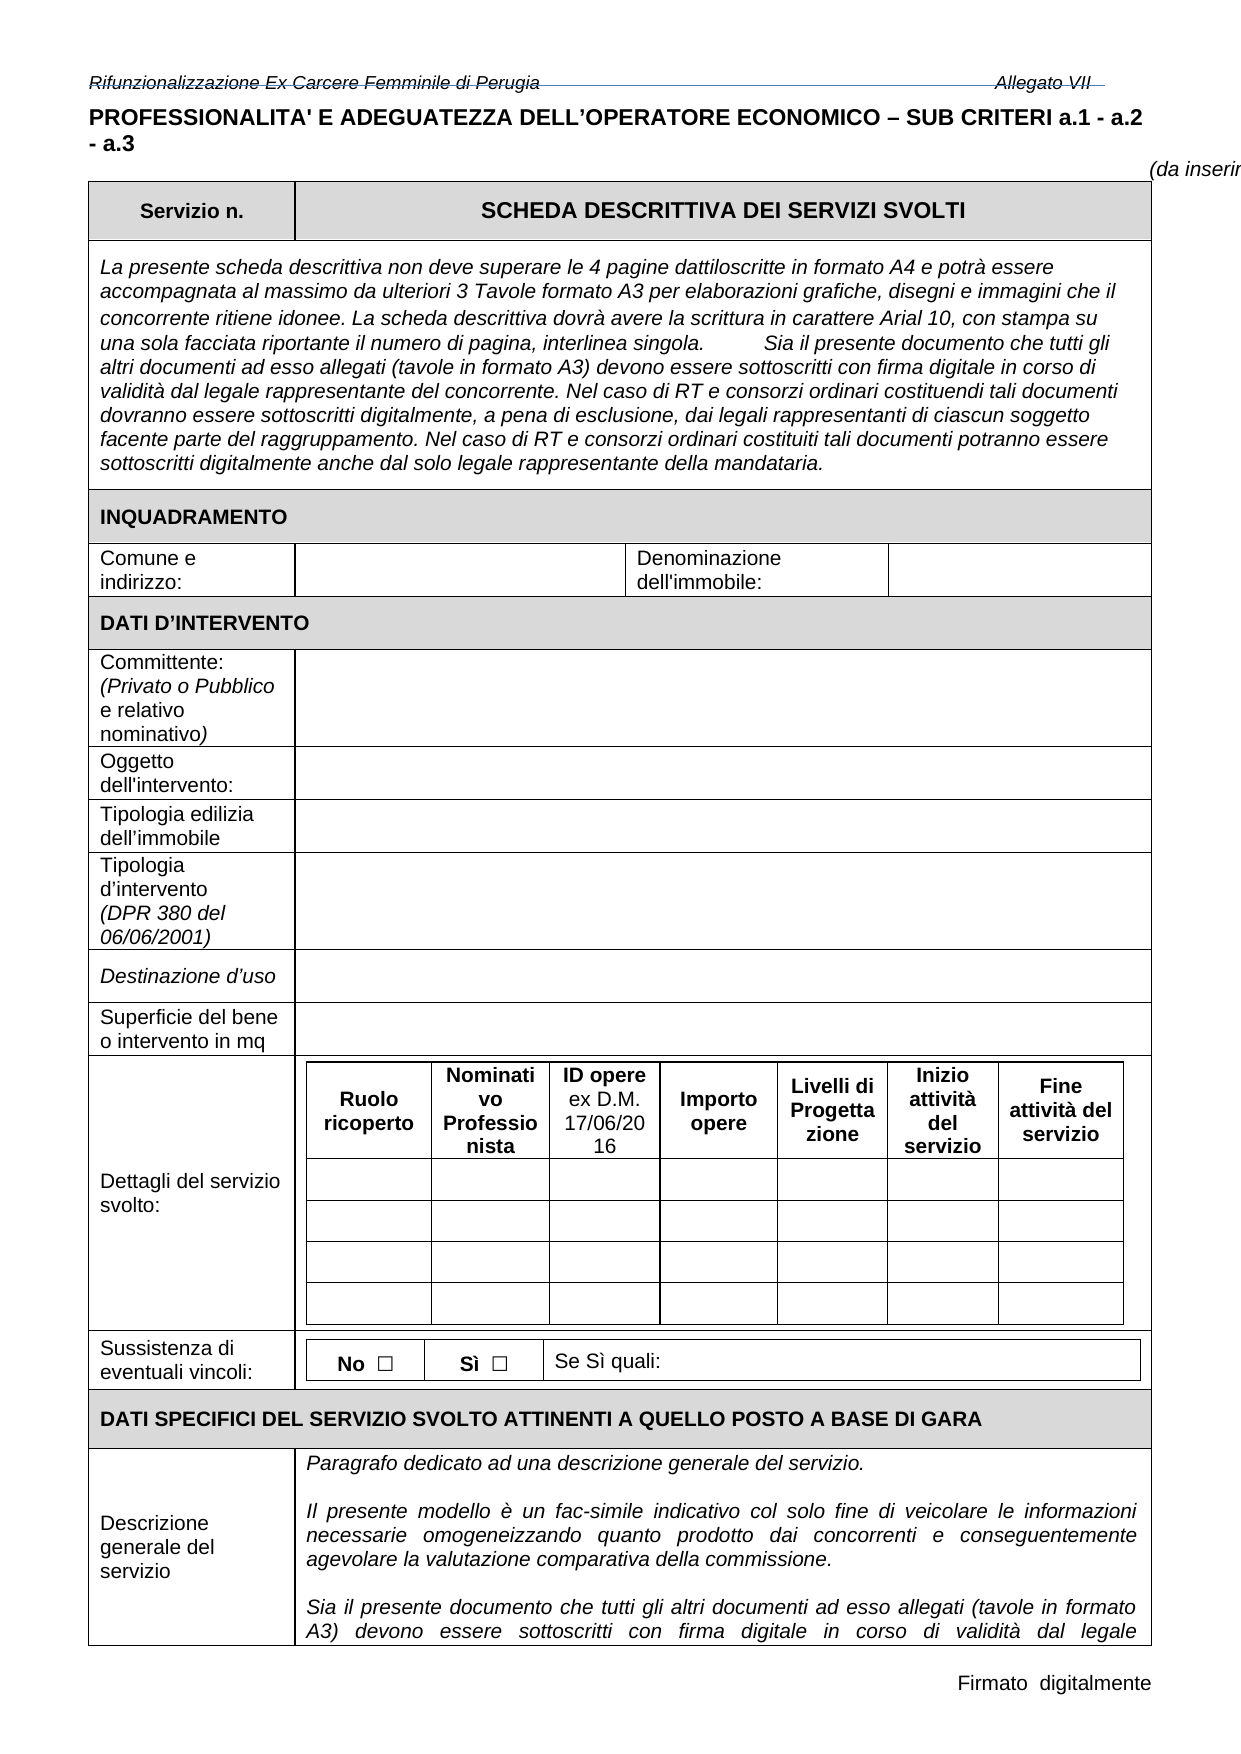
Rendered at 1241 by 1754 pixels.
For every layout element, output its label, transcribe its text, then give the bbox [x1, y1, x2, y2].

table_cell [432, 1201, 549, 1241]
table_cell Sussistenza di eventuali vincoli: [89, 1331, 294, 1389]
table_cell [307, 1283, 431, 1324]
table_header ID opere ex D.M. 17/06/2016 [550, 1063, 659, 1158]
table_header Se Sì quali: [544, 1340, 1140, 1380]
table_cell DATI SPECIFICI DEL SERVIZIO SVOLTO ATTINENTI A QUELLO POSTO A BASE DI GARA [89, 1390, 1151, 1448]
table_cell [888, 1242, 998, 1282]
table_cell [432, 1159, 549, 1199]
table_cell [778, 1201, 887, 1241]
table_cell [778, 1283, 887, 1324]
table_cell [307, 1242, 431, 1282]
table_cell Paragrafo dedicato ad una descrizione generale del servizio. Il presente modello è un fac-simile indicativo col solo fine di veicolare le informazioni necessarie omogeneizzando quanto prodotto dai concorrenti e conseguentemente agevolare la valutazione comparativa della commissione. Sia il presente documento che tutti gli altri documenti ad esso allegati (tavole in formato A3) devono essere sottoscritti con firma digitale in corso di validità dal legale [296, 1449, 1151, 1645]
table_cell [432, 1242, 549, 1282]
table_cell [888, 1201, 998, 1241]
table_cell [550, 1159, 659, 1199]
table_cell [888, 1283, 998, 1324]
table_cell [550, 1201, 659, 1241]
table_cell [296, 747, 1151, 799]
table_header Importo opere [661, 1063, 777, 1158]
table_cell [999, 1201, 1123, 1241]
table_cell [307, 1201, 431, 1241]
table_cell Superficie del bene o intervento in mq [89, 1003, 294, 1055]
table_cell [999, 1242, 1123, 1282]
table_cell [296, 800, 1151, 852]
table_cell Descrizione generale del servizio [89, 1449, 294, 1645]
table_cell [550, 1283, 659, 1324]
table_cell Denominazione dell'immobile: [626, 544, 888, 596]
table_header Nominativo Professionista [432, 1063, 549, 1158]
table_header Livelli di Progettazione [778, 1063, 887, 1158]
table_cell [661, 1283, 777, 1324]
table_cell [889, 544, 1151, 596]
table_header Servizio n. [89, 182, 294, 239]
table_cell INQUADRAMENTO [89, 490, 1151, 542]
table_cell [296, 1056, 1151, 1330]
table_header Fine attività del servizio [999, 1063, 1123, 1158]
table_cell [307, 1159, 431, 1199]
table_cell Tipologia d’intervento (DPR 380 del 06/06/2001) [89, 853, 294, 949]
table_cell [999, 1159, 1123, 1199]
table_cell Oggetto dell'intervento: [89, 747, 294, 799]
table_header Inizio attività del servizio [888, 1063, 998, 1158]
table_header SCHEDA DESCRITTIVA DEI SERVIZI SVOLTI [296, 182, 1151, 239]
table_cell [661, 1201, 777, 1241]
table_cell Tipologia edilizia dell’immobile [89, 800, 294, 852]
table_header No ☐ [307, 1340, 424, 1380]
table_cell [296, 950, 1151, 1002]
table_cell [550, 1242, 659, 1282]
table_cell [296, 853, 1151, 949]
table_cell DATI D’INTERVENTO [89, 597, 1151, 649]
table_cell [661, 1159, 777, 1199]
table_cell [999, 1283, 1123, 1324]
table_cell [296, 650, 1151, 746]
table_cell Comune e indirizzo: [89, 544, 294, 596]
table_cell [432, 1283, 549, 1324]
table_cell [296, 1331, 1151, 1389]
table_cell Dettagli del servizio svolto: [89, 1056, 294, 1330]
table_header Sì ☐ [425, 1340, 543, 1380]
table_cell [778, 1159, 887, 1199]
table_header Ruolo ricoperto [307, 1063, 431, 1158]
table_cell [661, 1242, 777, 1282]
table_cell Committente: (Privato o Pubblico e relativo nominativo) [89, 650, 294, 746]
table_cell Destinazione d’uso [89, 950, 294, 1002]
table_cell [888, 1159, 998, 1199]
table_cell [296, 1003, 1151, 1055]
table_cell [296, 544, 625, 596]
table_cell La presente scheda descrittiva non deve superare le 4 pagine dattiloscritte in formato A4 e potrà essere accompagnata al massimo da ulteriori 3 Tavole formato A3 per elaborazioni grafiche, disegni e immagini che il concorrente ritiene idonee. La scheda descrittiva dovrà avere la scrittura in carattere Arial 10, con stampa su una sola facciata riportante il numero di pagina, interlinea singola. Sia il presente documento che tutti gli altri documenti ad esso allegati (tavole in formato A3) devono essere sottoscritti con firma digitale in corso di validità dal legale rappresentante del concorrente. Nel caso di RT e consorzi ordinari costituendi tali documenti dovranno essere sottoscritti digitalmente, a pena di esclusione, dai legali rappresentanti di ciascun soggetto facente parte del raggruppamento. Nel caso di RT e consorzi ordinari costituiti tali documenti potranno essere sottoscritti digitalmente anche dal solo legale rappresentante della mandataria. [89, 241, 1151, 489]
table_cell [778, 1242, 887, 1282]
